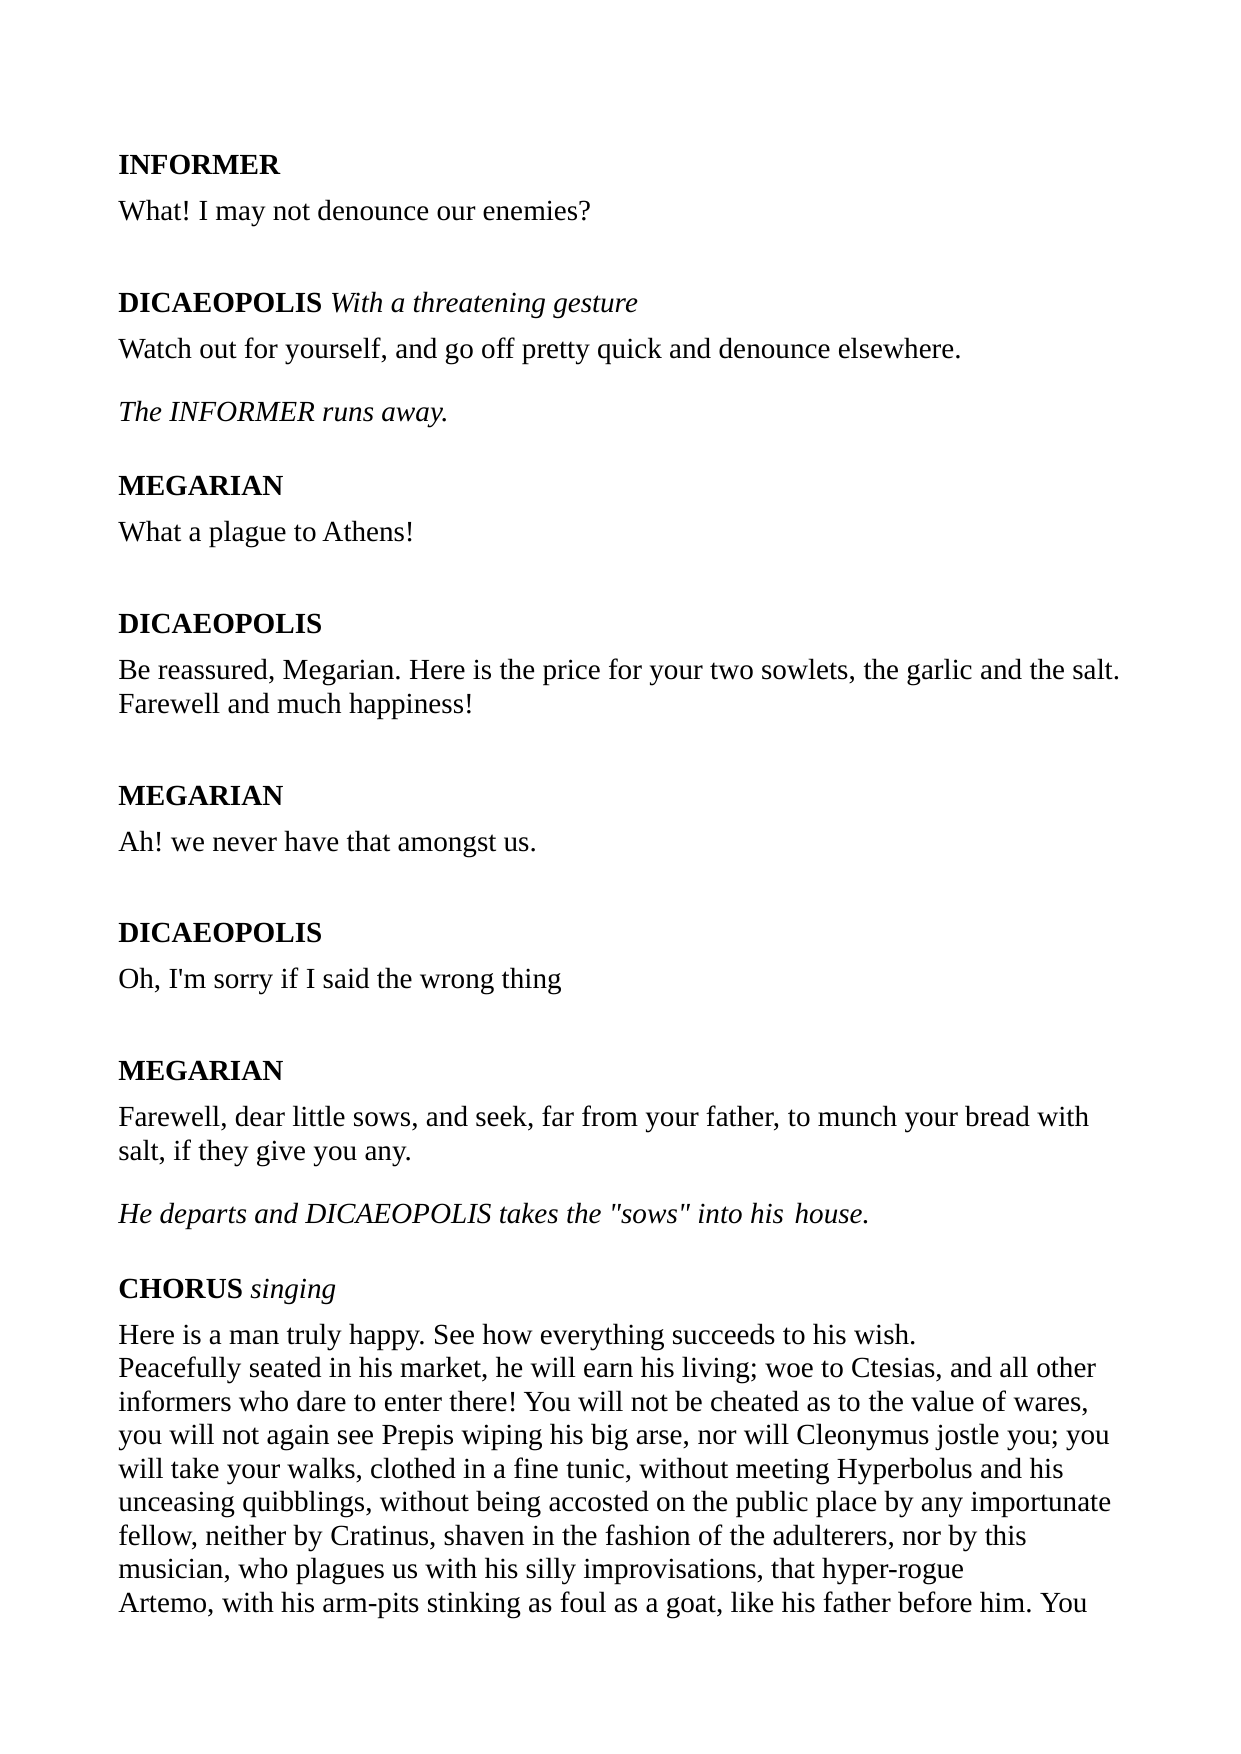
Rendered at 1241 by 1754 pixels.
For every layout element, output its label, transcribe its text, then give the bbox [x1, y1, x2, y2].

text DICAEOPOLIS With a threatening gesture [118, 256, 1122, 318]
text What a plague to Athens! [118, 514, 1122, 548]
text Be reassured, Megarian. Here is the price for your two sowlets, the garlic and the salt. Farewell and much happiness! [118, 652, 1122, 719]
text The INFORMER runs away. [118, 394, 1122, 427]
text INFORMER [118, 118, 1122, 180]
text DICAEOPOLIS [118, 887, 1122, 949]
text MEGARIAN [118, 440, 1122, 502]
text Oh, I'm sorry if I said the wrong thing [118, 962, 1122, 995]
text Ah! we never have that amongst us. [118, 824, 1122, 857]
text CHORUS singing [118, 1242, 1122, 1304]
text Farewell, dear little sows, and seek, far from your father, to munch your bread with salt, if they give you any. [118, 1099, 1122, 1166]
text What! I may not denounce our enemies? [118, 193, 1122, 226]
text Here is a man truly happy. See how everything succeeds to his wish. Peacefully seated in his market, he will earn his living; woe to Ctesias, and all other informers who dare to enter there! You will not be cheated as to the value of wares, you will not again see Prepis wiping his big arse, nor will Cleonymus jostle you; you will take your walks, clothed in a fine tunic, without meeting Hyperbolus and his unceasing quibblings, without being accosted on the public place by any importunate fellow, neither by Cratinus, shaven in the fashion of the adulterers, nor by this musician, who plagues us with his silly improvisations, that hyper-rogue Artemo, with his arm-pits stinking as foul as a goat, like his father before him. You [118, 1317, 1122, 1619]
text MEGARIAN [118, 749, 1122, 811]
text Watch out for yourself, and go off pretty quick and denounce elsewhere. [118, 331, 1122, 364]
text He departs and DICAEOPOLIS takes the "sows" into his house. [118, 1196, 1122, 1229]
text MEGARIAN [118, 1024, 1122, 1087]
text DICAEOPOLIS [118, 578, 1122, 640]
